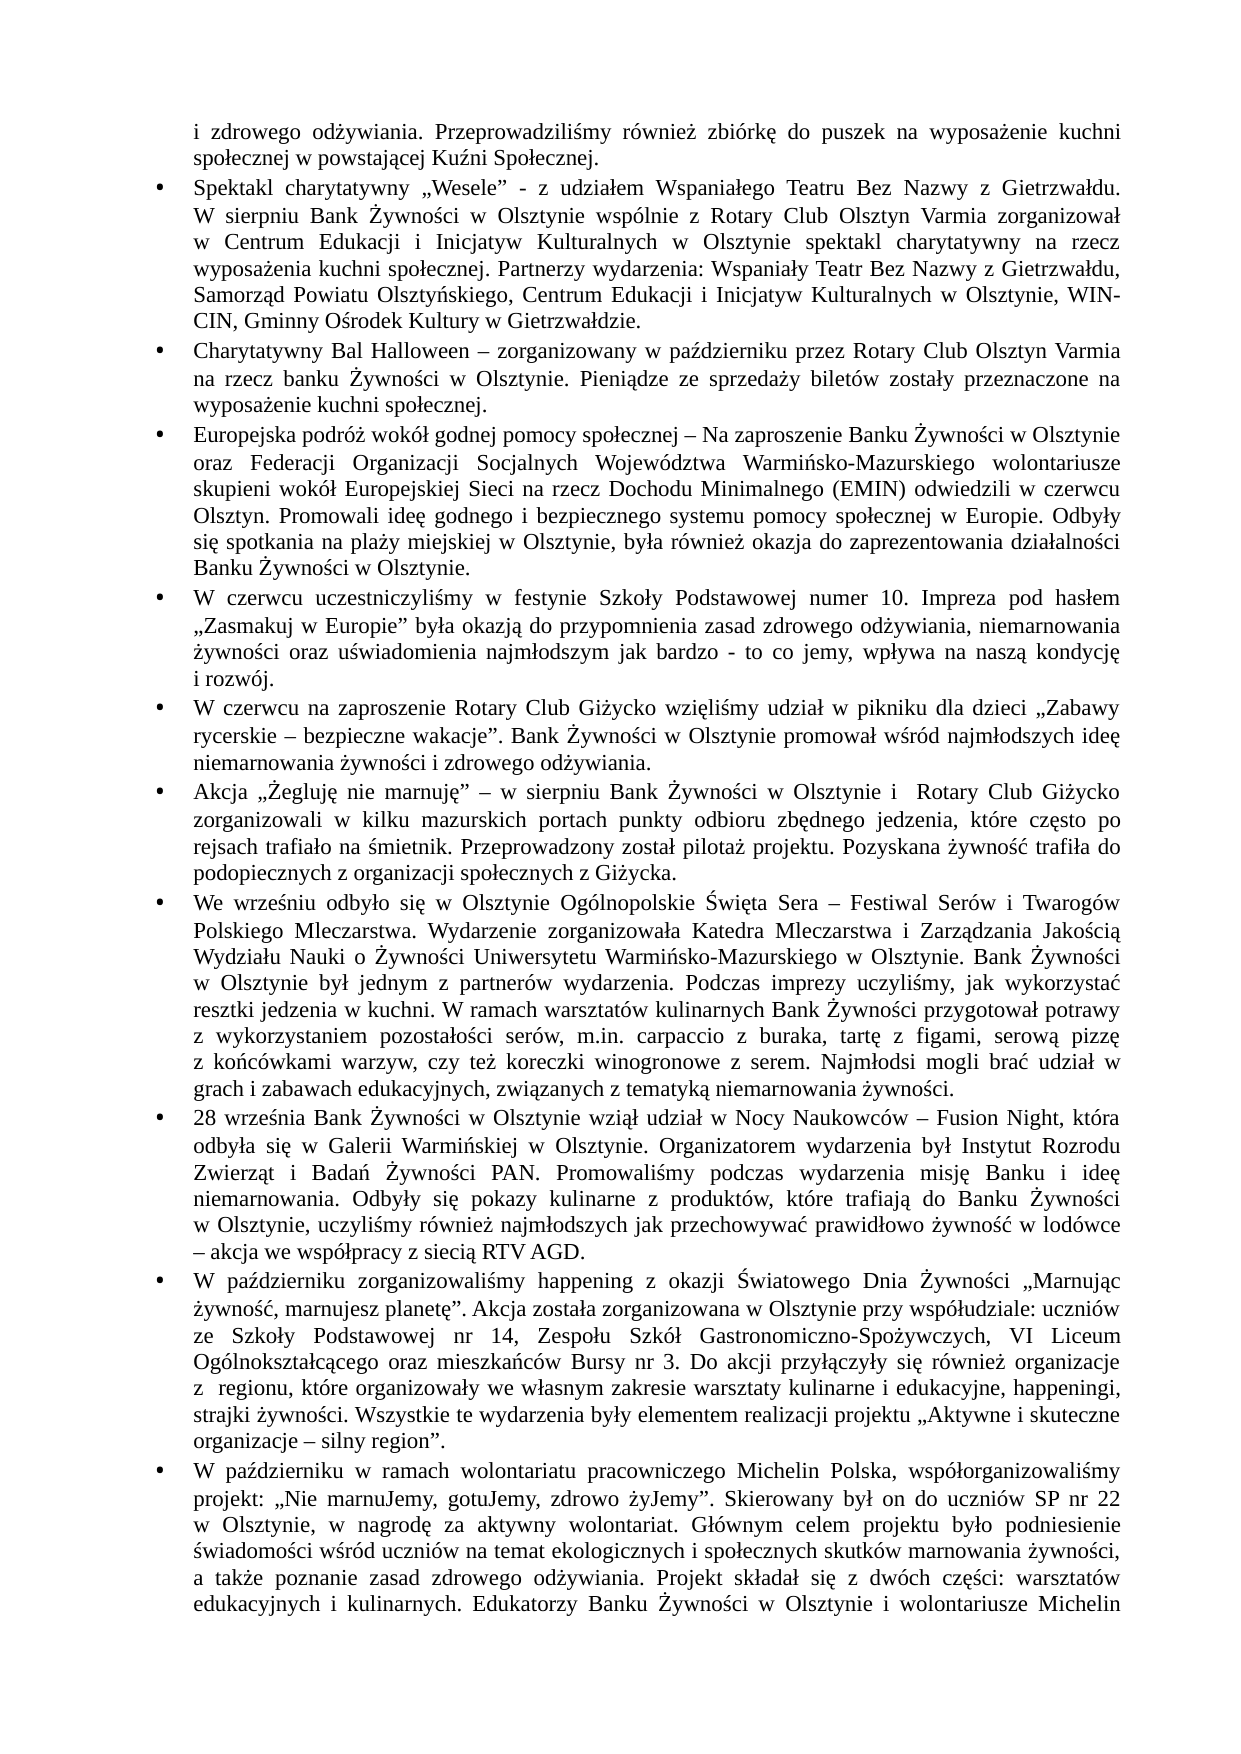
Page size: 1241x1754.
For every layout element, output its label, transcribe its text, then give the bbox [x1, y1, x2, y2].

list W październiku zorganizowaliśmy happening z okazji Światowego Dnia Żywności „Marnując żywność, marnujesz planetę”. Akcja została zorganizowana w Olsztynie przy współudziale: uczniów ze Szkoły Podstawowej nr 14, Zespołu Szkół Gastronomiczno-Spożywczych, VI Liceum Ogólnokształcącego oraz mieszkańców Bursy nr 3. Do akcji przyłączyły się również organizacje z regionu, które organizowały we własnym zakresie warsztaty kulinarne i edukacyjne, happeningi, strajki żywności. Wszystkie te wydarzenia były elementem realizacji projektu „Aktywne i skuteczne organizacje – silny region”. [156, 1264, 1122, 1453]
list Charytatywny Bal Halloween – zorganizowany w październiku przez Rotary Club Olsztyn Varmia na rzecz banku Żywności w Olsztynie. Pieniądze ze sprzedaży biletów zostały przeznaczone na wyposażenie kuchni społecznej. [156, 334, 1122, 418]
list W czerwcu uczestniczyliśmy w festynie Szkoły Podstawowej numer 10. Impreza pod hasłem „Zasmakuj w Europie” była okazją do przypomnienia zasad zdrowego odżywiania, niemarnowania żywności oraz uświadomienia najmłodszym jak bardzo - to co jemy, wpływa na naszą kondycję i rozwój. [156, 581, 1122, 691]
list i zdrowego odżywiania. Przeprowadziliśmy również zbiórkę do puszek na wyposażenie kuchni społecznej w powstającej Kuźni Społecznej. [156, 118, 1122, 171]
list Spektakl charytatywny „Wesele” - z udziałem Wspaniałego Teatru Bez Nazwy z Gietrzwałdu. W sierpniu Bank Żywności w Olsztynie wspólnie z Rotary Club Olsztyn Varmia zorganizował w Centrum Edukacji i Inicjatyw Kulturalnych w Olsztynie spektakl charytatywny na rzecz wyposażenia kuchni społecznej. Partnerzy wydarzenia: Wspaniały Teatr Bez Nazwy z Gietrzwałdu, Samorząd Powiatu Olsztyńskiego, Centrum Edukacji i Inicjatyw Kulturalnych w Olsztynie, WIN-CIN, Gminny Ośrodek Kultury w Gietrzwałdzie. [156, 171, 1122, 334]
list We wrześniu odbyło się w Olsztynie Ogólnopolskie Święta Sera – Festiwal Serów i Twarogów Polskiego Mleczarstwa. Wydarzenie zorganizowała Katedra Mleczarstwa i Zarządzania Jakością Wydziału Nauki o Żywności Uniwersytetu Warmińsko-Mazurskiego w Olsztynie. Bank Żywności w Olsztynie był jednym z partnerów wydarzenia. Podczas imprezy uczyliśmy, jak wykorzystać resztki jedzenia w kuchni. W ramach warsztatów kulinarnych Bank Żywności przygotował potrawy z wykorzystaniem pozostałości serów, m.in. carpaccio z buraka, tartę z figami, serową pizzę z końcówkami warzyw, czy też koreczki winogronowe z serem. Najmłodsi mogli brać udział w grach i zabawach edukacyjnych, związanych z tematyką niemarnowania żywności. [156, 885, 1122, 1101]
list Akcja „Żegluję nie marnuję” – w sierpniu Bank Żywności w Olsztynie i Rotary Club Giżycko zorganizowali w kilku mazurskich portach punkty odbioru zbędnego jedzenia, które często po rejsach trafiało na śmietnik. Przeprowadzony został pilotaż projektu. Pozyskana żywność trafiła do podopiecznych z organizacji społecznych z Giżycka. [156, 775, 1122, 885]
list W czerwcu na zaproszenie Rotary Club Giżycko wzięliśmy udział w pikniku dla dzieci „Zabawy rycerskie – bezpieczne wakacje”. Bank Żywności w Olsztynie promował wśród najmłodszych ideę niemarnowania żywności i zdrowego odżywiania. [156, 691, 1122, 775]
list Europejska podróż wokół godnej pomocy społecznej – Na zaproszenie Banku Żywności w Olsztynie oraz Federacji Organizacji Socjalnych Województwa Warmińsko-Mazurskiego wolontariusze skupieni wokół Europejskiej Sieci na rzecz Dochodu Minimalnego (EMIN) odwiedzili w czerwcu Olsztyn. Promowali ideę godnego i bezpiecznego systemu pomocy społecznej w Europie. Odbyły się spotkania na plaży miejskiej w Olsztynie, była również okazja do zaprezentowania działalności Banku Żywności w Olsztynie. [156, 418, 1122, 581]
list 28 września Bank Żywności w Olsztynie wziął udział w Nocy Naukowców – Fusion Night, która odbyła się w Galerii Warmińskiej w Olsztynie. Organizatorem wydarzenia był Instytut Rozrodu Zwierząt i Badań Żywności PAN. Promowaliśmy podczas wydarzenia misję Banku i ideę niemarnowania. Odbyły się pokazy kulinarne z produktów, które trafiają do Banku Żywności w Olsztynie, uczyliśmy również najmłodszych jak przechowywać prawidłowo żywność w lodówce – akcja we współpracy z siecią RTV AGD. [156, 1101, 1122, 1264]
list W październiku w ramach wolontariatu pracowniczego Michelin Polska, współorganizowaliśmy projekt: „Nie marnuJemy, gotuJemy, zdrowo żyJemy”. Skierowany był on do uczniów SP nr 22 w Olsztynie, w nagrodę za aktywny wolontariat. Głównym celem projektu było podniesienie świadomości wśród uczniów na temat ekologicznych i społecznych skutków marnowania żywności, a także poznanie zasad zdrowego odżywiania. Projekt składał się z dwóch części: warsztatów edukacyjnych i kulinarnych. Edukatorzy Banku Żywności w Olsztynie i wolontariusze Michelin [156, 1453, 1122, 1617]
